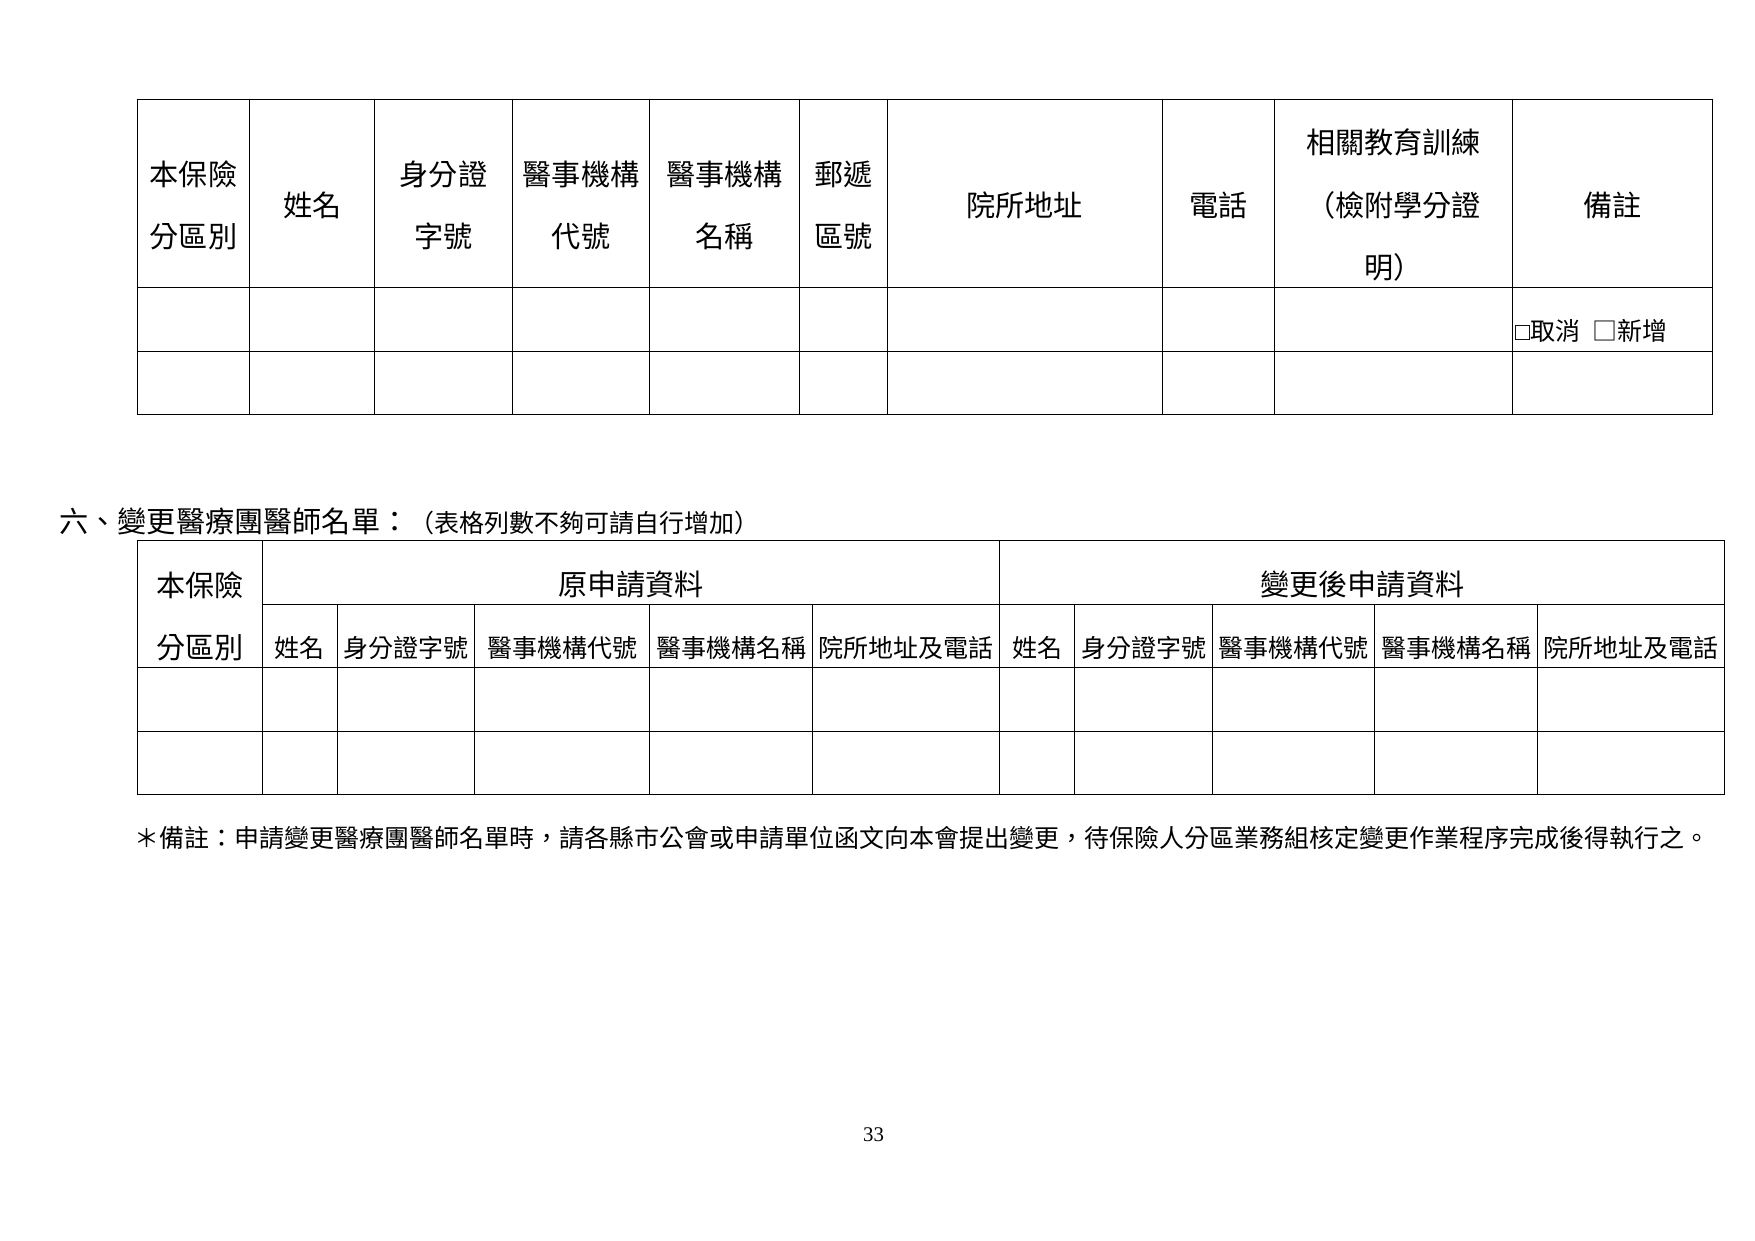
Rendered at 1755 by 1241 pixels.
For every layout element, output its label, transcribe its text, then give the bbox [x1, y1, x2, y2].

table_cell □取消 □新增 [1513, 288, 1712, 351]
table_cell [800, 288, 887, 351]
table_cell [650, 668, 812, 731]
table_cell [1538, 668, 1724, 731]
table_cell [138, 288, 249, 351]
table_cell [1000, 668, 1074, 731]
text ＊備註：申請變更醫療團醫師名單時，請各縣市公會或申請單位函文向本會提出變更，待保險人分區業務組核定變更作業程序完成後得執行之。 [59, 795, 1687, 858]
table_cell 身分證字號 [338, 605, 474, 667]
table_cell [338, 732, 474, 794]
table_cell [1213, 668, 1374, 731]
table_cell [138, 352, 249, 414]
table_cell 姓名 [1000, 605, 1074, 667]
table_header 姓名 [250, 100, 374, 287]
table_cell [888, 352, 1162, 414]
table_cell 姓名 [263, 605, 337, 667]
table_cell [1163, 288, 1274, 351]
table_cell [1075, 668, 1212, 731]
table_header 原申請資料 [263, 541, 999, 604]
table_cell 身分證字號 [1075, 605, 1212, 667]
table_cell [650, 732, 812, 794]
table_cell [375, 288, 512, 351]
table_cell [138, 668, 262, 731]
table_cell [513, 288, 649, 351]
table_cell [813, 732, 999, 794]
table_cell [1513, 352, 1712, 414]
table_header 院所地址 [888, 100, 1162, 287]
table_header 相關教育訓練 （檢附學分證明） [1275, 100, 1512, 287]
table_header 本保險分區別 [138, 100, 249, 287]
table_cell [513, 352, 649, 414]
table_cell 院所地址及電話 [1538, 605, 1724, 667]
table_cell [813, 668, 999, 731]
table_cell [1163, 352, 1274, 414]
table_cell [1375, 668, 1537, 731]
table_cell [375, 352, 512, 414]
table_cell [1000, 732, 1074, 794]
table_cell [138, 732, 262, 794]
table_cell 院所地址及電話 [813, 605, 999, 667]
table_cell [250, 352, 374, 414]
table_cell 醫事機構代號 [475, 605, 649, 667]
table_cell [1538, 732, 1724, 794]
table_header 醫事機構 代號 [513, 100, 649, 287]
table_cell [338, 668, 474, 731]
table_cell 醫事機構名稱 [1375, 605, 1537, 667]
text 六、變更醫療團醫師名單：（表格列數不夠可請自行增加） [59, 478, 1687, 540]
table_cell [1213, 732, 1374, 794]
table_cell [800, 352, 887, 414]
table_cell [1375, 732, 1537, 794]
table_header 備註 [1513, 100, 1712, 287]
table_cell [263, 732, 337, 794]
table_header 身分證 字號 [375, 100, 512, 287]
table_cell [650, 288, 799, 351]
table_header 郵遞 區號 [800, 100, 887, 287]
table_header 醫事機構 名稱 [650, 100, 799, 287]
table_cell [263, 668, 337, 731]
table_cell [475, 732, 649, 794]
table_header 電話 [1163, 100, 1274, 287]
table_cell 醫事機構代號 [1213, 605, 1374, 667]
table_header 變更後申請資料 [1000, 541, 1724, 604]
table_cell [1275, 288, 1512, 351]
table_cell [1075, 732, 1212, 794]
table_cell [650, 352, 799, 414]
table_cell 醫事機構名稱 [650, 605, 812, 667]
table_cell [475, 668, 649, 731]
table_cell [250, 288, 374, 351]
table_cell [1275, 352, 1512, 414]
table_header 本保險 分區別 [138, 541, 262, 667]
table_cell [888, 288, 1162, 351]
